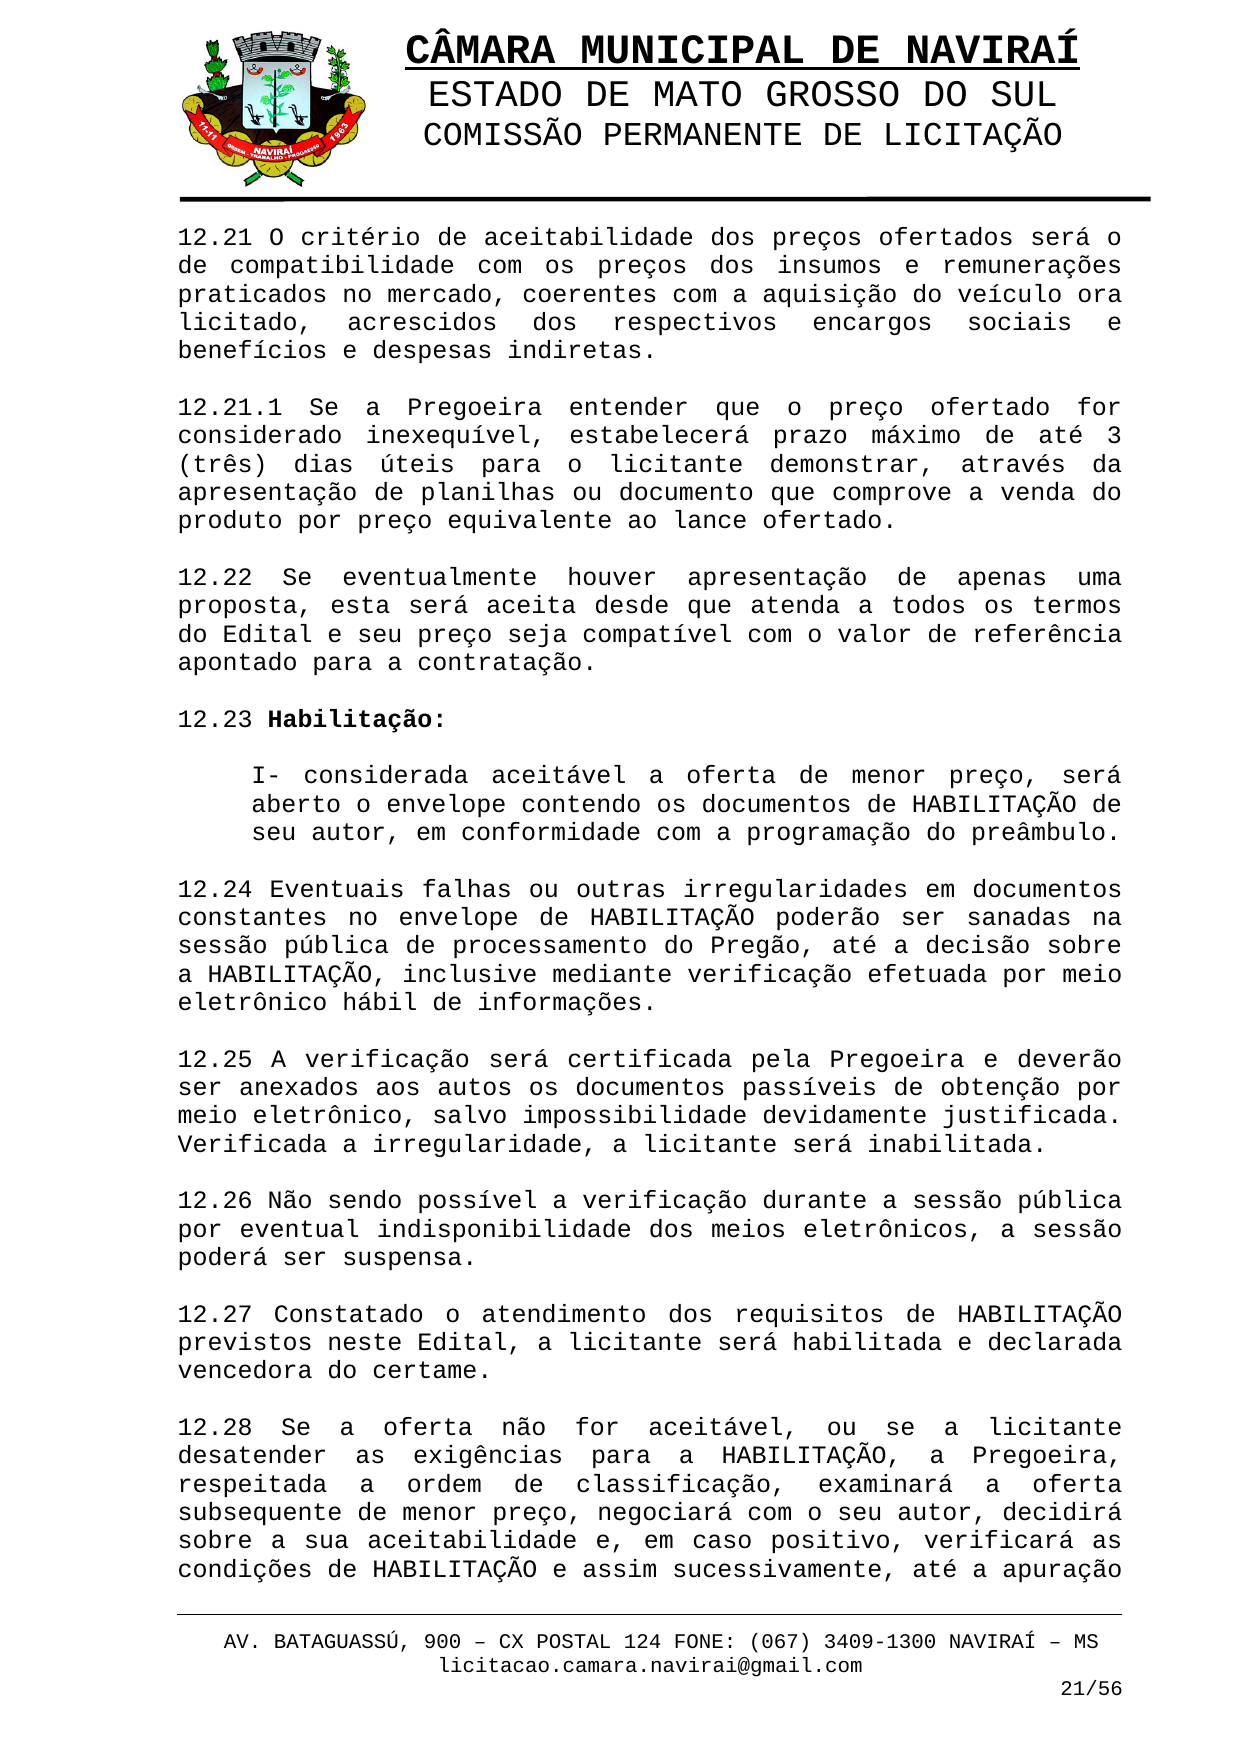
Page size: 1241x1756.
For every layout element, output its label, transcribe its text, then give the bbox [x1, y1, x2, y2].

text 12.23 Habilitação: [177, 706, 1122, 734]
text I- considerada aceitável a oferta de menor preço, será aberto o envelope contendo os documentos de HABILITAÇÃO de seu autor, em conformidade com a programação do preâmbulo. [251, 763, 1122, 848]
text 12.21.1 Se a Pregoeira entender que o preço ofertado for considerado inexequível, estabelecerá prazo máximo de até 3 (três) dias úteis para o licitante demonstrar, através da apresentação de planilhas ou documento que comprove a venda do produto por preço equivalente ao lance ofertado. [177, 394, 1122, 536]
text 12.24 Eventuais falhas ou outras irregularidades em documentos constantes no envelope de HABILITAÇÃO poderão ser sanadas na sessão pública de processamento do Pregão, até a decisão sobre a HABILITAÇÃO, inclusive mediante verificação efetuada por meio eletrônico hábil de informações. [177, 876, 1122, 1018]
text 12.26 Não sendo possível a verificação durante a sessão pública por eventual indisponibilidade dos meios eletrônicos, a sessão poderá ser suspensa. [177, 1188, 1122, 1273]
text 12.25 A verificação será certificada pela Pregoeira e deverão ser anexados aos autos os documentos passíveis de obtenção por meio eletrônico, salvo impossibilidade devidamente justificada. Verificada a irregularidade, a licitante será inabilitada. [177, 1046, 1122, 1159]
text 12.22 Se eventualmente houver apresentação de apenas uma proposta, esta será aceita desde que atenda a todos os termos do Edital e seu preço seja compatível com o valor de referência apontado para a contratação. [177, 564, 1122, 678]
text 12.28 Se a oferta não for aceitável, ou se a licitante desatender as exigências para a HABILITAÇÃO, a Pregoeira, respeitada a ordem de classificação, examinará a oferta subsequente de menor preço, negociará com o seu autor, decidirá sobre a sua aceitabilidade e, em caso positivo, verificará as condições de HABILITAÇÃO e assim sucessivamente, até a apuração [177, 1414, 1122, 1584]
text 12.21 O critério de aceitabilidade dos preços ofertados será o de compatibilidade com os preços dos insumos e remunerações praticados no mercado, coerentes com a aquisição do veículo ora licitado, acrescidos dos respectivos encargos sociais e benefícios e despesas indiretas. [177, 224, 1122, 366]
text 12.27 Constatado o atendimento dos requisitos de HABILITAÇÃO previstos neste Edital, a licitante será habilitada e declarada vencedora do certame. [177, 1301, 1122, 1386]
